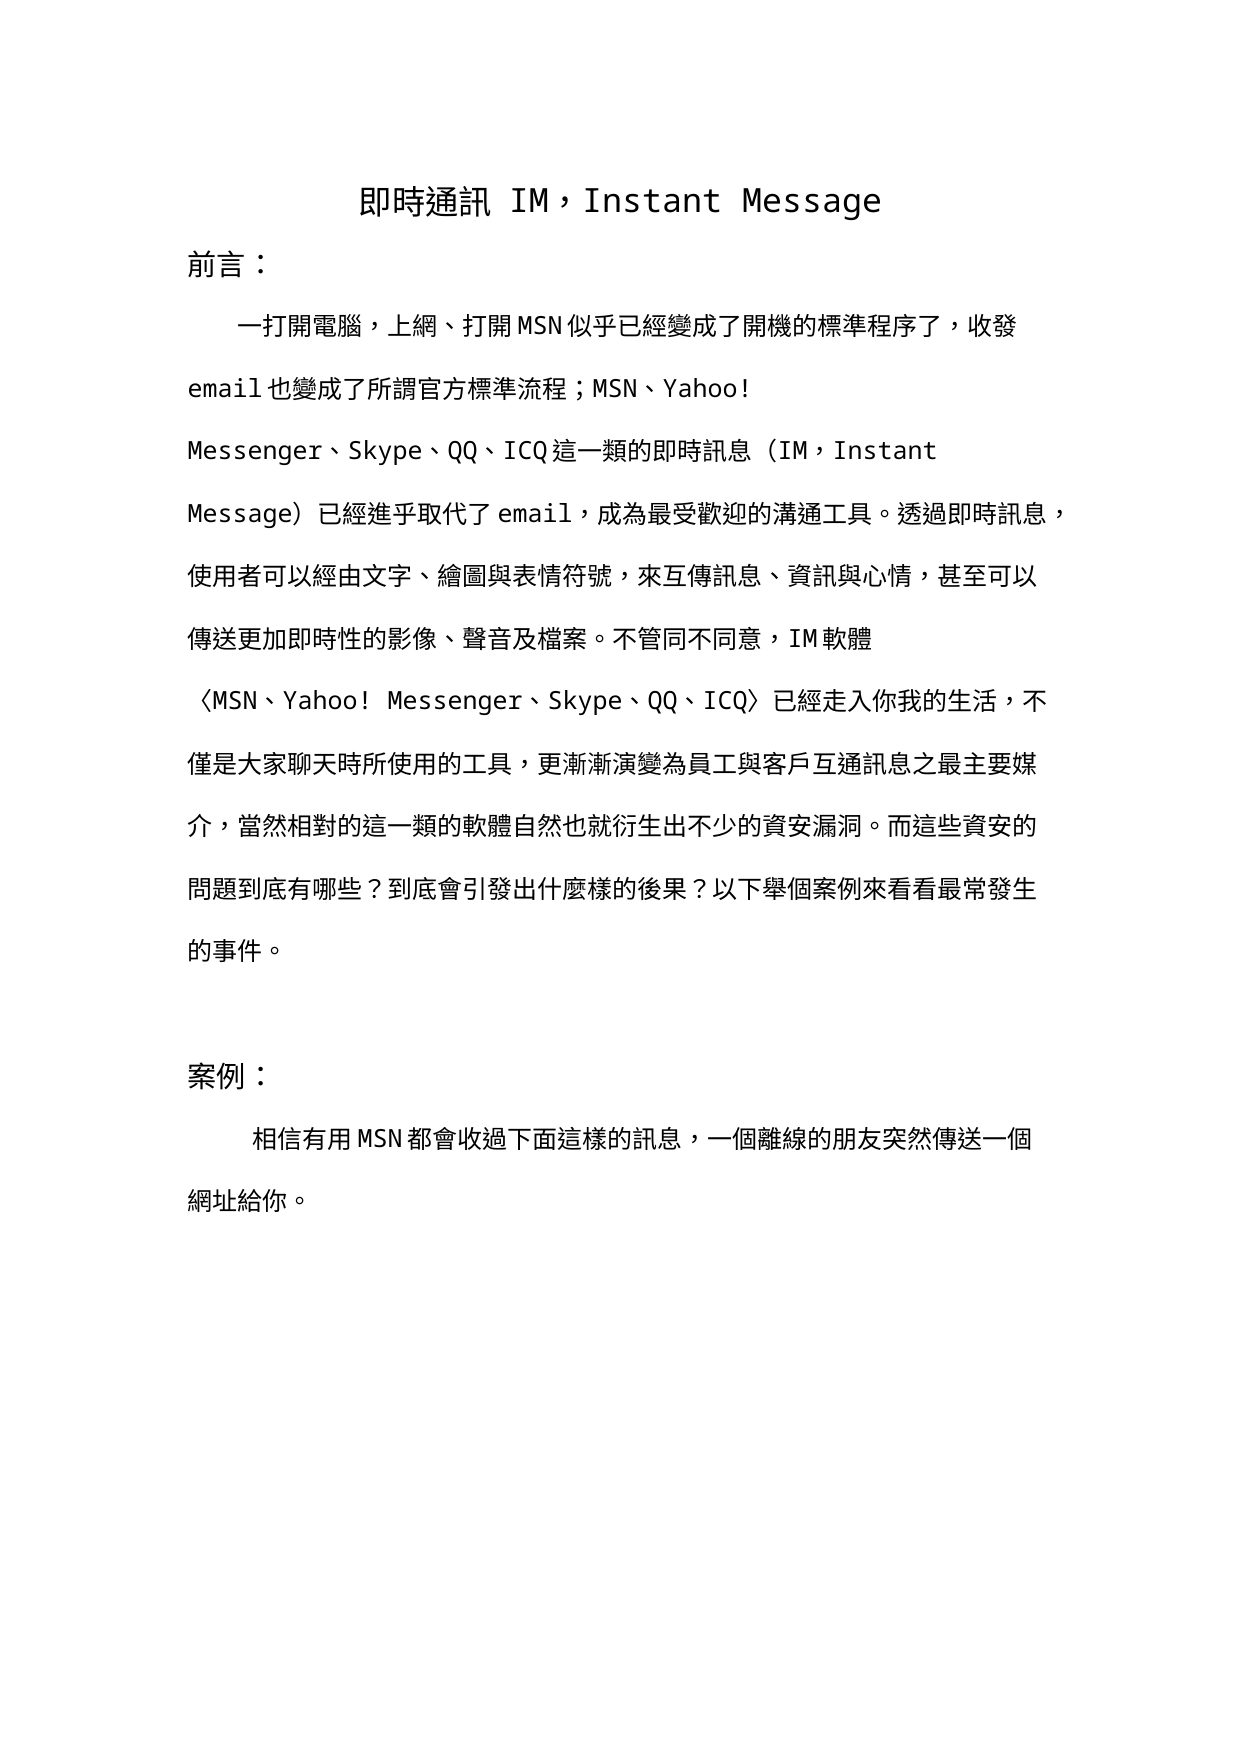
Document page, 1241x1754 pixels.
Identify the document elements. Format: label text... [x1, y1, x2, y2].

text 即時通訊 IM，Instant Message [187, 158, 1053, 221]
text 一打開電腦，上網、打開MSN似乎已經變成了開機的標準程序了，收發email也變成了所謂官方標準流程；MSN、Yahoo! Messenger、Skype、QQ、ICQ這一類的即時訊息（IM，Instant Message）已經進乎取代了email，成為最受歡迎的溝通工具。透過即時訊息，使用者可以經由文字、繪圖與表情符號，來互傳訊息、資訊與心情，甚至可以傳送更加即時性的影像、聲音及檔案。不管同不同意，IM軟體〈MSN、Yahoo! Messenger、Skype、QQ、ICQ〉已經走入你我的生活，不僅是大家聊天時所使用的工具，更漸漸演變為員工與客戶互通訊息之最主要媒介，當然相對的這一類的軟體自然也就衍生出不少的資安漏洞。而這些資安的問題到底有哪些？到底會引發出什麼樣的後果？以下舉個案例來看看最常發生的事件。 [187, 283, 1053, 971]
text 相信有用MSN都會收過下面這樣的訊息，一個離線的朋友突然傳送一個網址給你。 [187, 1096, 1053, 1221]
text 前言： [187, 221, 1053, 283]
text 案例： [187, 1033, 1053, 1096]
